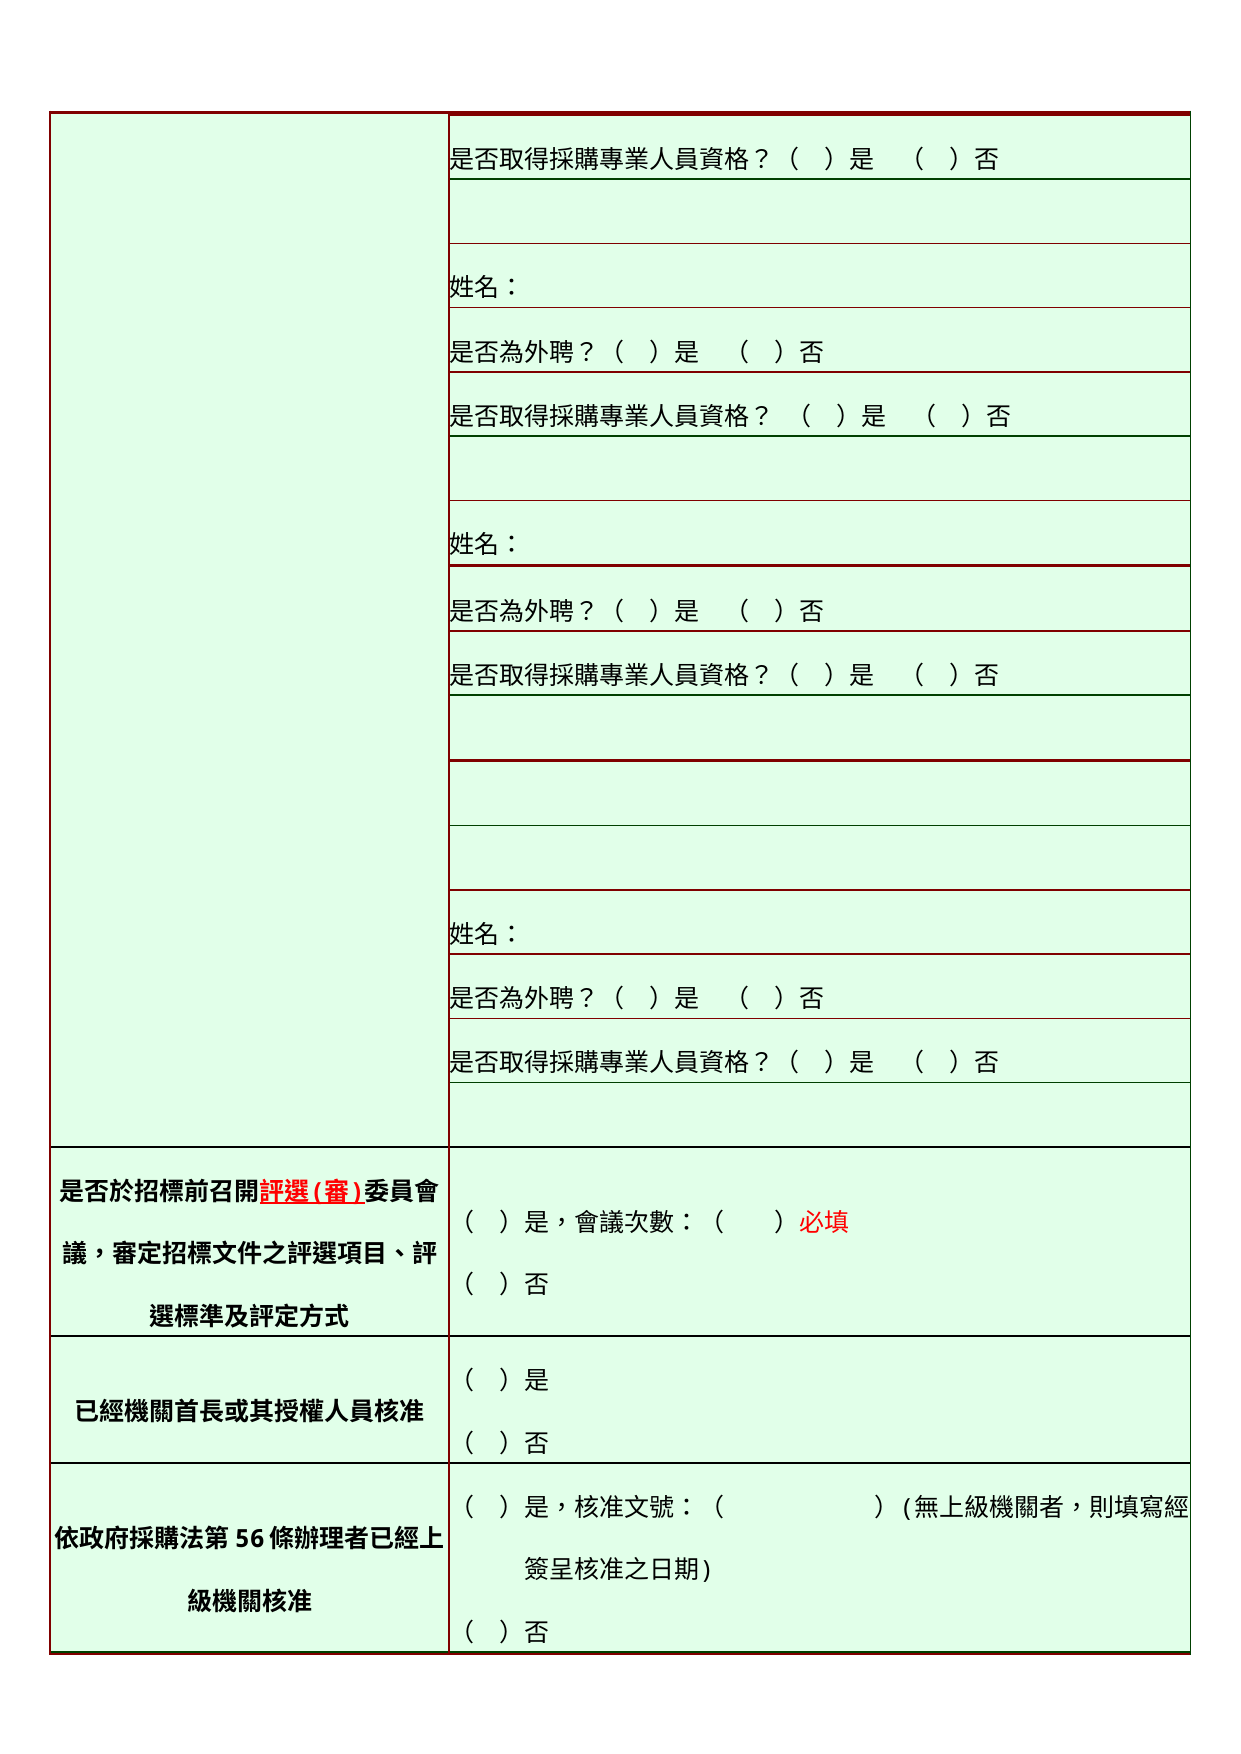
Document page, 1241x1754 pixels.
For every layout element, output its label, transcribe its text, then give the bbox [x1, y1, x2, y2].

table_cell [450, 826, 1190, 889]
table_cell [450, 696, 1190, 758]
table_header 姓名： [450, 244, 1190, 307]
table_cell 是否取得採購專業人員資格？ （ ）是 （ ）否 [450, 373, 1190, 435]
table_cell [450, 1083, 1190, 1146]
table_cell 姓名： [450, 891, 1190, 953]
table_cell 已經機關首長或其授權人員核准 [51, 1337, 448, 1462]
table_cell 是否於招標前召開評選(審)委員會議，審定招標文件之評選項目、評選標準及評定方式 [51, 1148, 448, 1335]
table_cell 是否為外聘？（ ）是 （ ）否 [450, 308, 1190, 371]
table_cell [450, 180, 1190, 243]
table_cell 是否取得採購專業人員資格？（ ）是 （ ）否 [450, 116, 1190, 178]
table_cell 依政府採購法第56條辦理者已經上級機關核准 [51, 1464, 448, 1651]
table_cell 是否為外聘？（ ）是 （ ）否 [450, 955, 1190, 1017]
table_cell 是否取得採購專業人員資格？（ ）是 （ ）否 [450, 1019, 1190, 1082]
table_cell [51, 114, 448, 1146]
table_header [450, 762, 1190, 824]
table_cell [450, 437, 1190, 500]
table_header 姓名： [450, 501, 1190, 564]
table_cell （ ）是 （ ）否 [450, 1337, 1190, 1462]
table_header 是否為外聘？（ ）是 （ ）否 [450, 567, 1190, 630]
table_cell （ ）是，會議次數：（ ）必填 （ ）否 [450, 1148, 1190, 1335]
table_cell （ ）是，核准文號：（ ）(無上級機關者，則填寫經簽呈核准之日期) （ ）否 [450, 1464, 1190, 1651]
table_cell 是否取得採購專業人員資格？（ ）是 （ ）否 [450, 632, 1190, 694]
